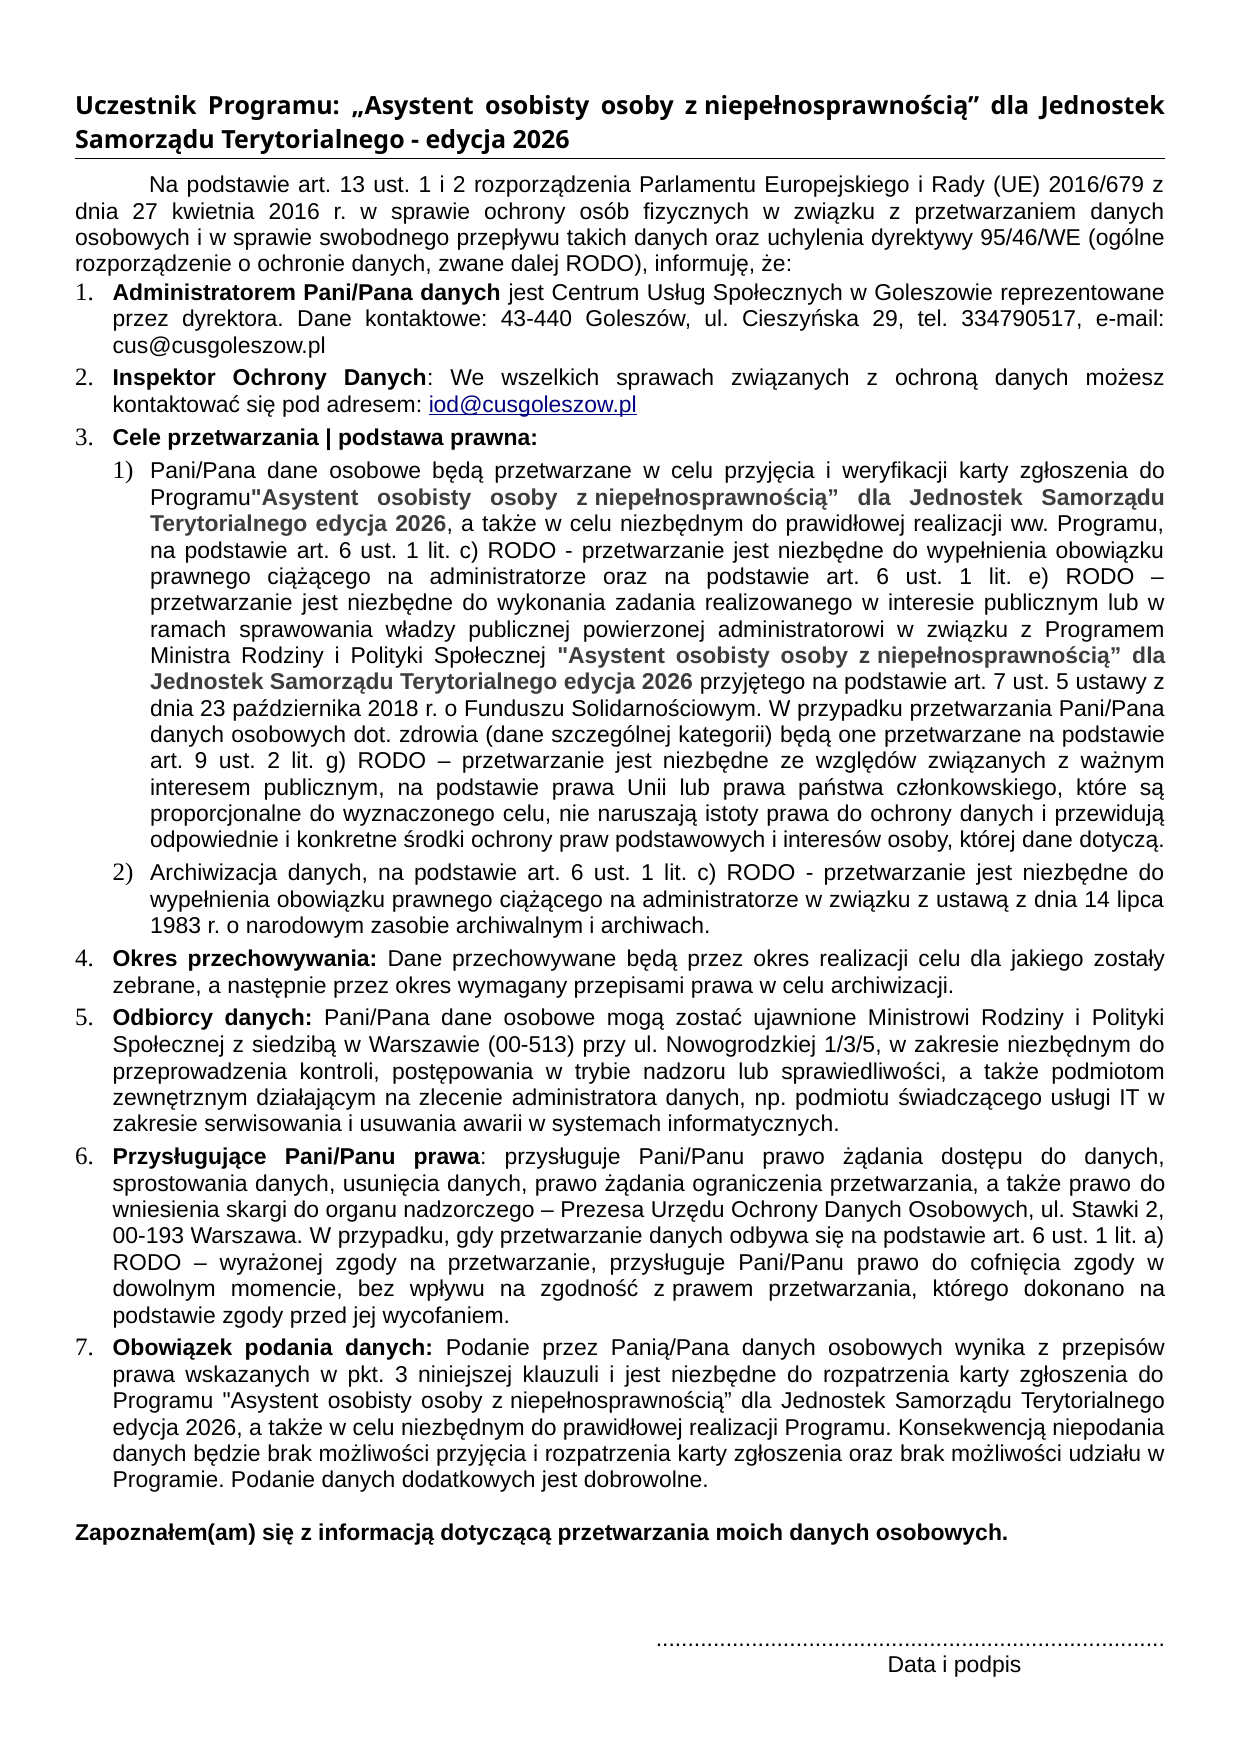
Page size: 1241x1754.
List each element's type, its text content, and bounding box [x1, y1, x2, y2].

subtitle Uczestnik Programu: „Asystent osobisty osoby z niepełnosprawnością” dla Jednostek Samorządu Terytorialnego - edycja 2026 [75, 87, 1165, 158]
list Obowiązek podania danych: Podanie przez Panią/Pana danych osobowych wynika z przepisów prawa wskazanych w pkt. 3 niniejszej klauzuli i jest niezbędne do rozpatrzenia karty zgłoszenia do Programu "Asystent osobisty osoby z niepełnosprawnością” dla Jednostek Samorządu Terytorialnego edycja 2026, a także w celu niezbędnym do prawidłowej realizacji Programu. Konsekwencją niepodania danych będzie brak możliwości przyjęcia i rozpatrzenia karty zgłoszenia oraz brak możliwości udziału w Programie. Podanie danych dodatkowych jest dobrowolne. [75, 1332, 1165, 1493]
text Na podstawie art. 13 ust. 1 i 2 rozporządzenia Parlamentu Europejskiego i Rady (UE) 2016/679 z dnia 27 kwietnia 2016 r. w sprawie ochrony osób fizycznych w związku z przetwarzaniem danych osobowych i w sprawie swobodnego przepływu takich danych oraz uchylenia dyrektywy 95/46/WE (ogólne rozporządzenie o ochronie danych, zwane dalej RODO), informuję, że: [75, 171, 1165, 277]
text Zapoznałem(am) się z informacją dotyczącą przetwarzania moich danych osobowych. [75, 1519, 1165, 1546]
list Przysługujące Pani/Panu prawa: przysługuje Pani/Panu prawo żądania dostępu do danych, sprostowania danych, usunięcia danych, prawo żądania ograniczenia przetwarzania, a także prawo do wniesienia skargi do organu nadzorczego – Prezesa Urzędu Ochrony Danych Osobowych, ul. Stawki 2, 00-193 Warszawa. W przypadku, gdy przetwarzanie danych odbywa się na podstawie art. 6 ust. 1 lit. a) RODO – wyrażonej zgody na przetwarzanie, przysługuje Pani/Panu prawo do cofnięcia zgody w dowolnym momencie, bez wpływu na zgodność z prawem przetwarzania, którego dokonano na podstawie zgody przed jej wycofaniem. [75, 1141, 1165, 1328]
list Archiwizacja danych, na podstawie art. 6 ust. 1 lit. c) RODO - przetwarzanie jest niezbędne do wypełnienia obowiązku prawnego ciążącego na administratorze w związku z ustawą z dnia 14 lipca 1983 r. o narodowym zasobie archiwalnym i archiwach. [112, 857, 1165, 939]
list Administratorem Pani/Pana danych jest Centrum Usług Społecznych w Goleszowie reprezentowane przez dyrektora. Dane kontaktowe: 43-440 Goleszów, ul. Cieszyńska 29, tel. 334790517, e-mail: cus@cusgoleszow.pl [75, 277, 1165, 358]
list Pani/Pana dane osobowe będą przetwarzane w celu przyjęcia i weryfikacji karty zgłoszenia do Programu"Asystent osobisty osoby z niepełnosprawnością” dla Jednostek Samorządu Terytorialnego edycja 2026, a także w celu niezbędnym do prawidłowej realizacji ww. Programu, na podstawie art. 6 ust. 1 lit. c) RODO - przetwarzanie jest niezbędne do wypełnienia obowiązku prawnego ciążącego na administratorze oraz na podstawie art. 6 ust. 1 lit. e) RODO – przetwarzanie jest niezbędne do wykonania zadania realizowanego w interesie publicznym lub w ramach sprawowania władzy publicznej powierzonej administratorowi w związku z Programem Ministra Rodziny i Polityki Społecznej "Asystent osobisty osoby z niepełnosprawnością” dla Jednostek Samorządu Terytorialnego edycja 2026 przyjętego na podstawie art. 7 ust. 5 ustawy z dnia 23 października 2018 r. o Funduszu Solidarnościowym. W przypadku przetwarzania Pani/Pana danych osobowych dot. zdrowia (dane szczególnej kategorii) będą one przetwarzane na podstawie art. 9 ust. 2 lit. g) RODO – przetwarzanie jest niezbędne ze względów związanych z ważnym interesem publicznym, na podstawie prawa Unii lub prawa państwa członkowskiego, które są proporcjonalne do wyznaczonego celu, nie naruszają istoty prawa do ochrony danych i przewidują odpowiednie i konkretne środki ochrony praw podstawowych i interesów osoby, której dane dotyczą. [112, 455, 1165, 853]
text Data i podpis [813, 1651, 1165, 1677]
text ................................................................................ [75, 1624, 1165, 1651]
list Cele przetwarzania | podstawa prawna: [75, 422, 1165, 451]
list Inspektor Ochrony Danych: We wszelkich sprawach związanych z ochroną danych możesz kontaktować się pod adresem: iod@cusgoleszow.pl [75, 362, 1165, 418]
list Odbiorcy danych: Pani/Pana dane osobowe mogą zostać ujawnione Ministrowi Rodziny i Polityki Społecznej z siedzibą w Warszawie (00-513) przy ul. Nowogrodzkiej 1/3/5, w zakresie niezbędnym do przeprowadzenia kontroli, postępowania w trybie nadzoru lub sprawiedliwości, a także podmiotom zewnętrznym działającym na zlecenie administratora danych, np. podmiotu świadczącego usługi IT w zakresie serwisowania i usuwania awarii w systemach informatycznych. [75, 1002, 1165, 1137]
list Okres przechowywania: Dane przechowywane będą przez okres realizacji celu dla jakiego zostały zebrane, a następnie przez okres wymagany przepisami prawa w celu archiwizacji. [75, 943, 1165, 998]
